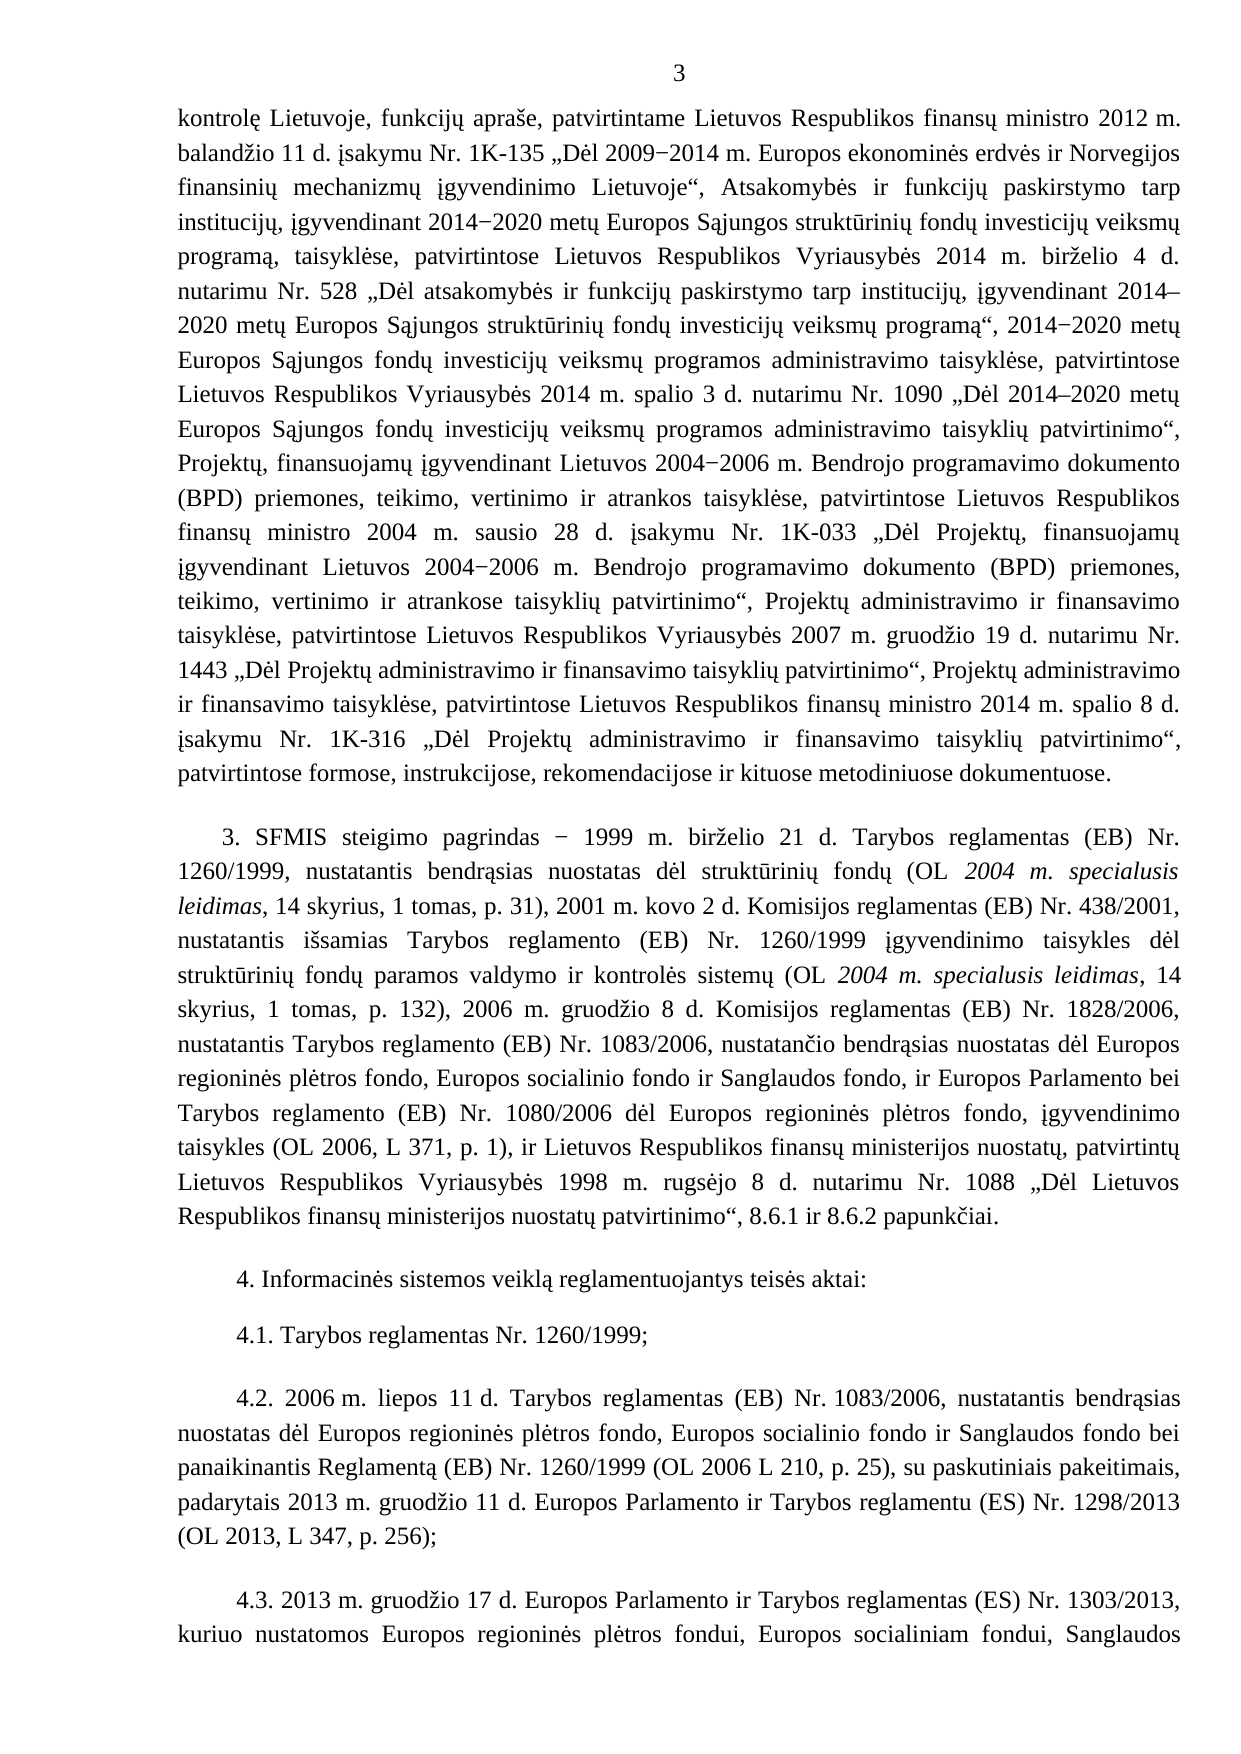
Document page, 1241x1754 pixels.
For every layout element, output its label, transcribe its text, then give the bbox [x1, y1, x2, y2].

text kontrolę Lietuvoje, funkcijų apraše, patvirtintame Lietuvos Respublikos finansų ministro 2012 m. balandžio 11 d. įsakymu Nr. 1K-135 „Dėl 2009−2014 m. Europos ekonominės erdvės ir Norvegijos finansinių mechanizmų įgyvendinimo Lietuvoje“, Atsakomybės ir funkcijų paskirstymo tarp institucijų, įgyvendinant 2014−2020 metų Europos Sąjungos struktūrinių fondų investicijų veiksmų programą, taisyklėse, patvirtintose Lietuvos Respublikos Vyriausybės 2014 m. birželio 4 d. nutarimu Nr. 528 „Dėl atsakomybės ir funkcijų paskirstymo tarp institucijų, įgyvendinant 2014–2020 metų Europos Sąjungos struktūrinių fondų investicijų veiksmų programą“, 2014−2020 metų Europos Sąjungos fondų investicijų veiksmų programos administravimo taisyklėse, patvirtintose Lietuvos Respublikos Vyriausybės 2014 m. spalio 3 d. nutarimu Nr. 1090 „Dėl 2014–2020 metų Europos Sąjungos fondų investicijų veiksmų programos administravimo taisyklių patvirtinimo“, Projektų, finansuojamų įgyvendinant Lietuvos 2004−2006 m. Bendrojo programavimo dokumento (BPD) priemones, teikimo, vertinimo ir atrankos taisyklėse, patvirtintose Lietuvos Respublikos finansų ministro 2004 m. sausio 28 d. įsakymu Nr. 1K-033 „Dėl Projektų, finansuojamų įgyvendinant Lietuvos 2004−2006 m. Bendrojo programavimo dokumento (BPD) priemones, teikimo, vertinimo ir atrankose taisyklių patvirtinimo“, Projektų administravimo ir finansavimo taisyklėse, patvirtintose Lietuvos Respublikos Vyriausybės 2007 m. gruodžio 19 d. nutarimu Nr. 1443 „Dėl Projektų administravimo ir finansavimo taisyklių patvirtinimo“, Projektų administravimo ir finansavimo taisyklėse, patvirtintose Lietuvos Respublikos finansų ministro 2014 m. spalio 8 d. įsakymu Nr. 1K-316 „Dėl Projektų administravimo ir finansavimo taisyklių patvirtinimo“, patvirtintose formose, instrukcijose, rekomendacijose ir kituose metodiniuose dokumentuose. [177, 103, 1181, 787]
text 4.2. 2006 m. liepos 11 d. Tarybos reglamentas (EB) Nr. 1083/2006, nustatantis bendrąsias nuostatas dėl Europos regioninės plėtros fondo, Europos socialinio fondo ir Sanglaudos fondo bei panaikinantis Reglamentą (EB) Nr. 1260/1999 (OL 2006 L 210, p. 25), su paskutiniais pakeitimais, padarytais 2013 m. gruodžio 11 d. Europos Parlamento ir Tarybos reglamentu (ES) Nr. 1298/2013 (OL 2013, L 347, p. 256); [177, 1383, 1181, 1550]
text 4. Informacinės sistemos veiklą reglamentuojantys teisės aktai: [177, 1264, 1181, 1293]
text 4.3. 2013 m. gruodžio 17 d. Europos Parlamento ir Tarybos reglamentas (ES) Nr. 1303/2013, kuriuo nustatomos Europos regioninės plėtros fondui, Europos socialiniam fondui, Sanglaudos [177, 1585, 1181, 1648]
text 3. SFMIS steigimo pagrindas − 1999 m. birželio 21 d. Tarybos reglamentas (EB) Nr. 1260/1999, nustatantis bendrąsias nuostatas dėl struktūrinių fondų (OL 2004 m. specialusis leidimas, 14 skyrius, 1 tomas, p. 31), 2001 m. kovo 2 d. Komisijos reglamentas (EB) Nr. 438/2001, nustatantis išsamias Tarybos reglamento (EB) Nr. 1260/1999 įgyvendinimo taisykles dėl struktūrinių fondų paramos valdymo ir kontrolės sistemų (OL 2004 m. specialusis leidimas, 14 skyrius, 1 tomas, p. 132), 2006 m. gruodžio 8 d. Komisijos reglamentas (EB) Nr. 1828/2006, nustatantis Tarybos reglamento (EB) Nr. 1083/2006, nustatančio bendrąsias nuostatas dėl Europos regioninės plėtros fondo, Europos socialinio fondo ir Sanglaudos fondo, ir Europos Parlamento bei Tarybos reglamento (EB) Nr. 1080/2006 dėl Europos regioninės plėtros fondo, įgyvendinimo taisykles (OL 2006, L 371, p. 1), ir Lietuvos Respublikos finansų ministerijos nuostatų, patvirtintų Lietuvos Respublikos Vyriausybės 1998 m. rugsėjo 8 d. nutarimu Nr. 1088 „Dėl Lietuvos Respublikos finansų ministerijos nuostatų patvirtinimo“, 8.6.1 ir 8.6.2 papunkčiai. [177, 822, 1181, 1230]
text 4.1. Tarybos reglamentas Nr. 1260/1999; [177, 1320, 1181, 1349]
